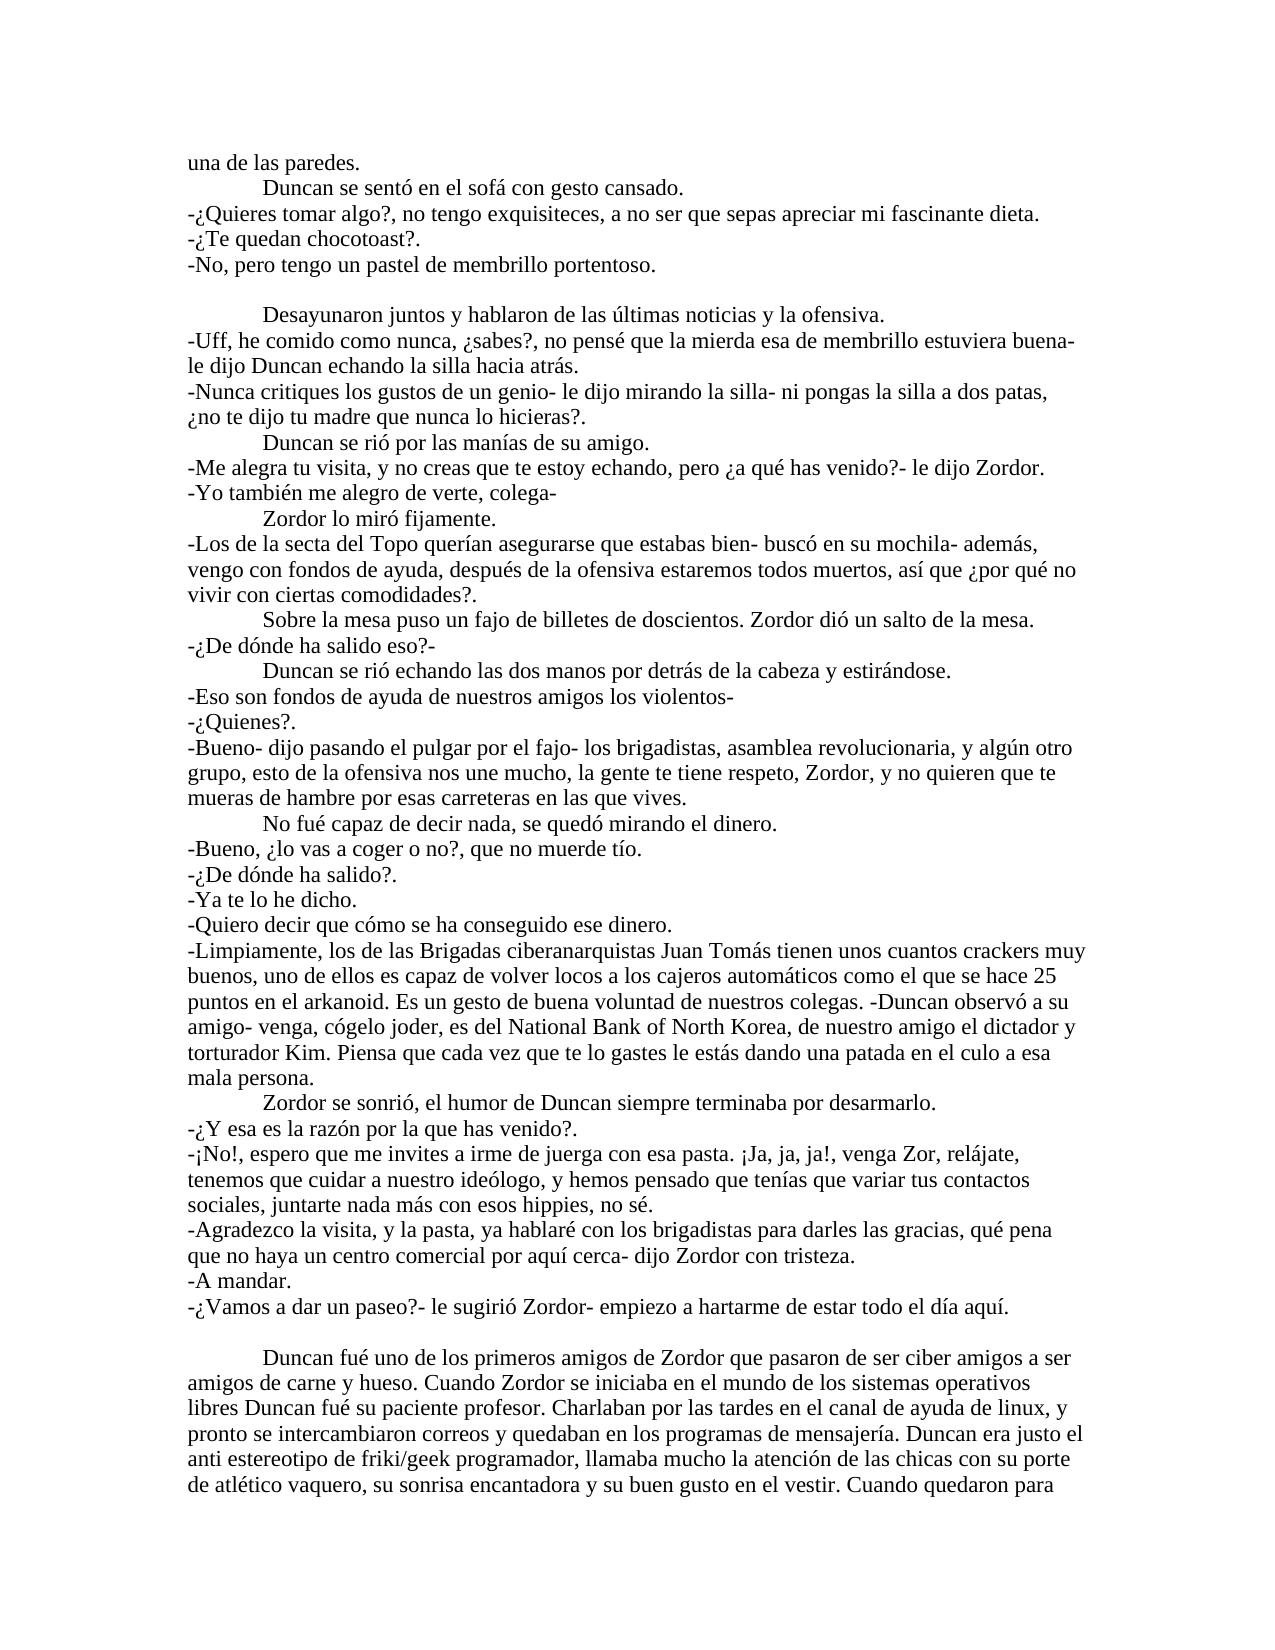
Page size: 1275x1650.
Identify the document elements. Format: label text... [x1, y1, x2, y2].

text una de las paredes. [187, 150, 1087, 175]
text Zordor lo miró fijamente. [187, 506, 1087, 531]
text -Yo también me alegro de verte, colega- [187, 480, 1087, 506]
text -Eso son fondos de ayuda de nuestros amigos los violentos- [187, 684, 1087, 709]
text Zordor se sonrió, el humor de Duncan siempre terminaba por desarmarlo. [187, 1090, 1087, 1116]
text Duncan se rió por las manías de su amigo. [187, 429, 1087, 455]
text -¿Te quedan chocotoast?. [187, 226, 1087, 252]
text -Quiero decir que cómo se ha conseguido ese dinero. [187, 912, 1087, 938]
text -¿De dónde ha salido?. [187, 862, 1087, 887]
text -Limpiamente, los de las Brigadas ciberanarquistas Juan Tomás tienen unos cuantos crackers muy buenos, uno de ellos es capaz de volver locos a los cajeros automáticos como el que se hace 25 puntos en el arkanoid. Es un gesto de buena voluntad de nuestros colegas. -Duncan observó a su amigo- venga, cógelo joder, es del National Bank of North Korea, de nuestro amigo el dictador y torturador Kim. Piensa que cada vez que te lo gastes le estás dando una patada en el culo a esa mala persona. [187, 938, 1087, 1090]
text -Ya te lo he dicho. [187, 887, 1087, 912]
text Desayunaron juntos y hablaron de las últimas noticias y la ofensiva. [187, 302, 1087, 328]
text -¡No!, espero que me invites a irme de juerga con esa pasta. ¡Ja, ja, ja!, venga Zor, relájate, tenemos que cuidar a nuestro ideólogo, y hemos pensado que tenías que variar tus contactos sociales, juntarte nada más con esos hippies, no sé. [187, 1141, 1087, 1217]
text -Me alegra tu visita, y no creas que te estoy echando, pero ¿a qué has venido?- le dijo Zordor. [187, 455, 1087, 480]
text -Nunca critiques los gustos de un genio- le dijo mirando la silla- ni pongas la silla a dos patas, ¿no te dijo tu madre que nunca lo hicieras?. [187, 379, 1087, 429]
text -Bueno- dijo pasando el pulgar por el fajo- los brigadistas, asamblea revolucionaria, y algún otro grupo, esto de la ofensiva nos une mucho, la gente te tiene respeto, Zordor, y no quieren que te mueras de hambre por esas carreteras en las que vives. [187, 734, 1087, 811]
text -Los de la secta del Topo querían asegurarse que estabas bien- buscó en su mochila- además, vengo con fondos de ayuda, después de la ofensiva estaremos todos muertos, así que ¿por qué no vivir con ciertas comodidades?. [187, 531, 1087, 607]
text Duncan se rió echando las dos manos por detrás de la cabeza y estirándose. [187, 658, 1087, 684]
text No fué capaz de decir nada, se quedó mirando el dinero. [187, 811, 1087, 836]
text Duncan se sentó en el sofá con gesto cansado. [187, 175, 1087, 201]
text -¿Y esa es la razón por la que has venido?. [187, 1116, 1087, 1141]
text -Uff, he comido como nunca, ¿sabes?, no pensé que la mierda esa de membrillo estuviera buena- le dijo Duncan echando la silla hacia atrás. [187, 328, 1087, 379]
text -¿Vamos a dar un paseo?- le sugirió Zordor- empiezo a hartarme de estar todo el día aquí. [187, 1294, 1087, 1319]
text -No, pero tengo un pastel de membrillo portentoso. [187, 252, 1087, 277]
text -¿De dónde ha salido eso?- [187, 633, 1087, 658]
text -Bueno, ¿lo vas a coger o no?, que no muerde tío. [187, 836, 1087, 862]
text -Agradezco la visita, y la pasta, ya hablaré con los brigadistas para darles las gracias, qué pena que no haya un centro comercial por aquí cerca- dijo Zordor con tristeza. [187, 1217, 1087, 1268]
text Sobre la mesa puso un fajo de billetes de doscientos. Zordor dió un salto de la mesa. [187, 607, 1087, 633]
text -A mandar. [187, 1268, 1087, 1294]
text -¿Quieres tomar algo?, no tengo exquisiteces, a no ser que sepas apreciar mi fascinante dieta. [187, 201, 1087, 226]
text -¿Quienes?. [187, 709, 1087, 734]
text Duncan fué uno de los primeros amigos de Zordor que pasaron de ser ciber amigos a ser amigos de carne y hueso. Cuando Zordor se iniciaba en el mundo de los sistemas operativos libres Duncan fué su paciente profesor. Charlaban por las tardes en el canal de ayuda de linux, y pronto se intercambiaron correos y quedaban en los programas de mensajería. Duncan era justo el anti estereotipo de friki/geek programador, llamaba mucho la atención de las chicas con su porte de atlético vaquero, su sonrisa encantadora y su buen gusto en el vestir. Cuando quedaron para [187, 1344, 1087, 1497]
